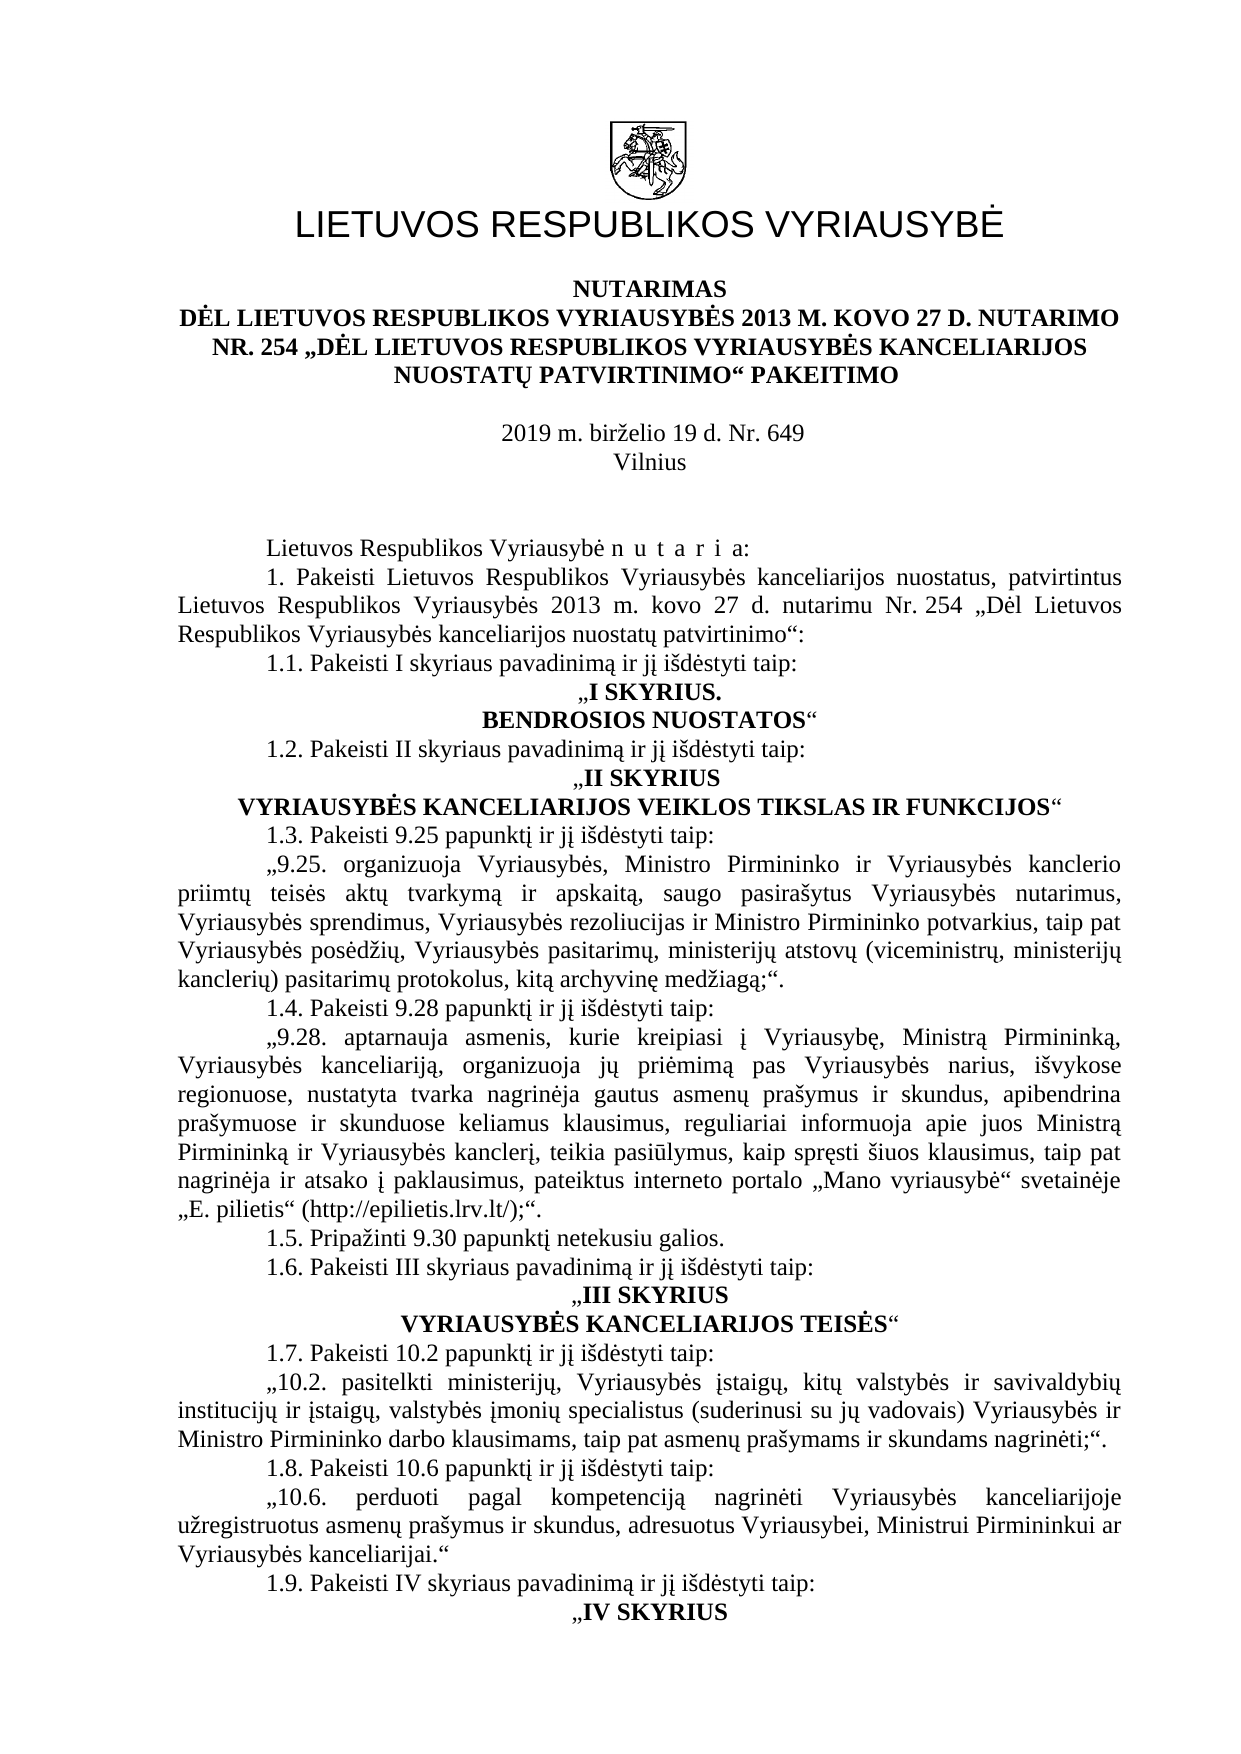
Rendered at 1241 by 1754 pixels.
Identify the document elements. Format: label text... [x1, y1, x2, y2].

text Lietuvos Respublikos Vyriausybė nutaria: [177, 533, 1122, 562]
text „I SKYRIUS. [177, 677, 1122, 706]
text BENDROSIOS NUOSTATOS“ [177, 706, 1122, 734]
text „IV SKYRIUS [177, 1597, 1122, 1626]
text „10.2. pasitelkti ministerijų, Vyriausybės įstaigų, kitų valstybės ir savivaldybių institucijų ir įstaigų, valstybės įmonių specialistus (suderinusi su jų vadovais) Vyriausybės ir Ministro Pirmininko darbo klausimams, taip pat asmenų prašymams ir skundams nagrinėti;“. [177, 1367, 1122, 1453]
text 1.5. Pripažinti 9.30 papunktį netekusiu galios. [177, 1223, 1122, 1252]
text 1.6. Pakeisti III skyriaus pavadinimą ir jį išdėstyti taip: [177, 1252, 1122, 1281]
text Vilnius [177, 447, 1122, 476]
text VYRIAUSYBĖS KANCELIARIJOS TEISĖS“ [177, 1309, 1122, 1338]
text 1.2. Pakeisti II skyriaus pavadinimą ir jį išdėstyti taip: [177, 734, 1122, 763]
text 1.9. Pakeisti IV skyriaus pavadinimą ir jį išdėstyti taip: [177, 1568, 1122, 1597]
text 1.7. Pakeisti 10.2 papunktį ir jį išdėstyti taip: [177, 1338, 1122, 1367]
text Lietuvos Respublikos Vyriausybė [177, 202, 1122, 246]
text 1.4. Pakeisti 9.28 papunktį ir jį išdėstyti taip: [177, 993, 1122, 1022]
text „10.6. perduoti pagal kompetenciją nagrinėti Vyriausybės kanceliarijoje užregistruotus asmenų prašymus ir skundus, adresuotus Vyriausybei, Ministrui Pirmininkui ar Vyriausybės kanceliarijai.“ [177, 1482, 1122, 1568]
text „9.28. aptarnauja asmenis, kurie kreipiasi į Vyriausybę, Ministrą Pirmininką, Vyriausybės kanceliariją, organizuoja jų priėmimą pas Vyriausybės narius, išvykose regionuose, nustatyta tvarka nagrinėja gautus asmenų prašymus ir skundus, apibendrina prašymuose ir skunduose keliamus klausimus, reguliariai informuoja apie juos Ministrą Pirmininką ir Vyriausybės kanclerį, teikia pasiūlymus, kaip spręsti šiuos klausimus, taip pat nagrinėja ir atsako į paklausimus, pateiktus interneto portalo „Mano vyriausybė“ svetainėje „E. pilietis“ (http://epilietis.lrv.lt/);“. [177, 1022, 1122, 1223]
text Dėl Lietuvos Respublikos Vyriausybės 2013 m. kovo 27 d. nutarimo Nr. 254 „Dėl Lietuvos Respublikos Vyriausybės kanceliarijos nuostatų patvirtinimo“ pakeitimo [177, 303, 1122, 389]
text VYRIAUSYBĖS KANCELIARIJOS VEIKLOS TIKSLAS IR FUNKCIJOS“ [177, 792, 1122, 821]
text 1. Pakeisti Lietuvos Respublikos Vyriausybės kanceliarijos nuostatus, patvirtintus Lietuvos Respublikos Vyriausybės 2013 m. kovo 27 d. nutarimu Nr. 254 „Dėl Lietuvos Respublikos Vyriausybės kanceliarijos nuostatų patvirtinimo“: [177, 562, 1122, 648]
text nutarimas [177, 274, 1122, 303]
text „II SKYRIUS [177, 763, 1122, 792]
text 1.3. Pakeisti 9.25 papunktį ir jį išdėstyti taip: [177, 821, 1122, 849]
text „9.25. organizuoja Vyriausybės, Ministro Pirmininko ir Vyriausybės kanclerio priimtų teisės aktų tvarkymą ir apskaitą, saugo pasirašytus Vyriausybės nutarimus, Vyriausybės sprendimus, Vyriausybės rezoliucijas ir Ministro Pirmininko potvarkius, taip pat Vyriausybės posėdžių, Vyriausybės pasitarimų, ministerijų atstovų (viceministrų, ministerijų kanclerių) pasitarimų protokolus, kitą archyvinę medžiagą;“. [177, 849, 1122, 993]
text 1.1. Pakeisti I skyriaus pavadinimą ir jį išdėstyti taip: [177, 648, 1122, 677]
text „III SKYRIUS [177, 1281, 1122, 1309]
text 1.8. Pakeisti 10.6 papunktį ir jį išdėstyti taip: [177, 1453, 1122, 1482]
text 2019 m. birželio 19 d. Nr. 649 [177, 418, 1122, 447]
